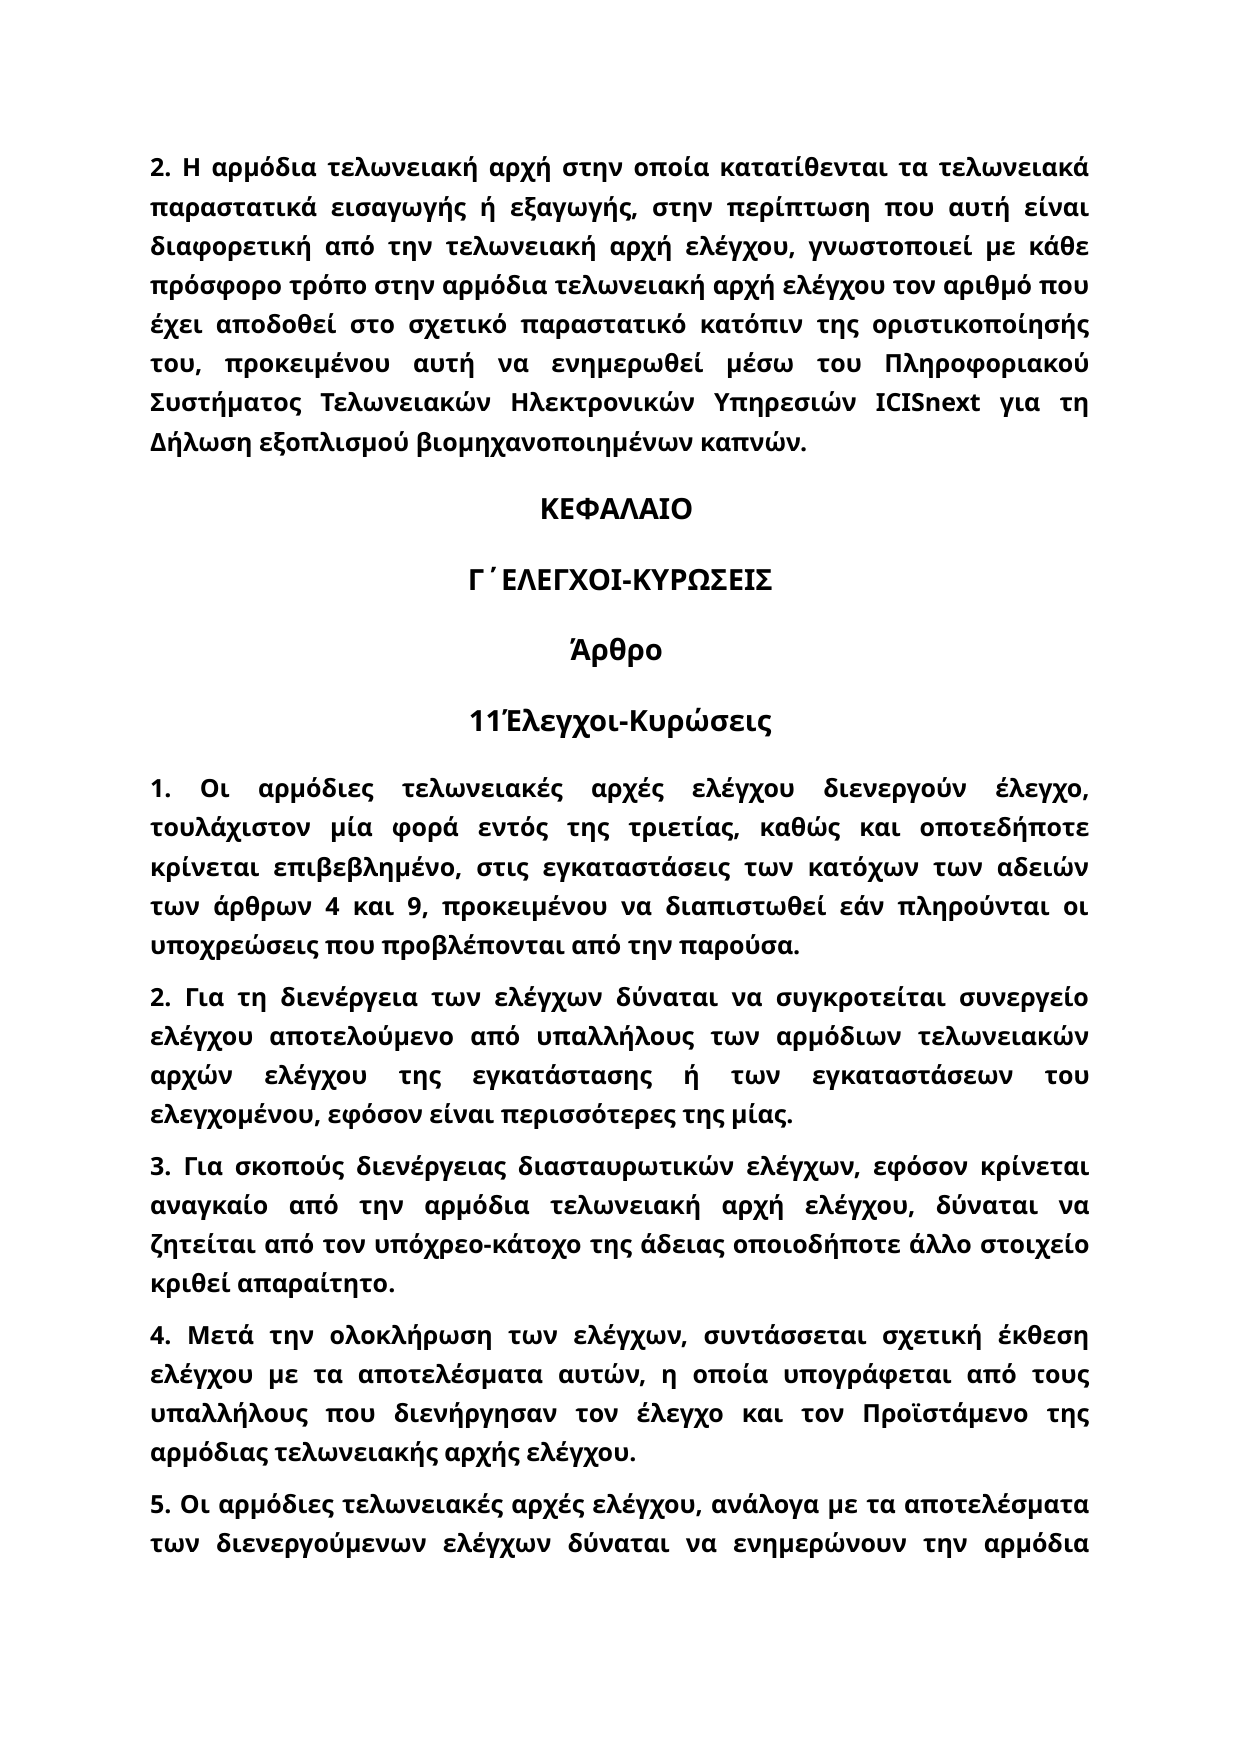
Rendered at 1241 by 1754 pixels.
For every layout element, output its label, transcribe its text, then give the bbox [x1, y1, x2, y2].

text 1. Οι αρμόδιες τελωνειακές αρχές ελέγχου διενεργούν έλεγχο, τουλάχιστον μία φορά εντός της τριετίας, καθώς και οποτεδήποτε κρίνεται επιβεβλημένο, στις εγκαταστάσεις των κατόχων των αδειών των άρθρων 4 και 9, προκειμένου να διαπιστωθεί εάν πληρούνται οι υποχρεώσεις που προβλέπονται από την παρούσα. [150, 771, 1090, 962]
text 2. Η αρμόδια τελωνειακή αρχή στην οποία κατατίθενται τα τελωνειακά παραστατικά εισαγωγής ή εξαγωγής, στην περίπτωση που αυτή είναι διαφορετική από την τελωνειακή αρχή ελέγχου, γνωστοποιεί με κάθε πρόσφορο τρόπο στην αρμόδια τελωνειακή αρχή ελέγχου τον αριθμό που έχει αποδοθεί στο σχετικό παραστατικό κατόπιν της οριστικοποίησής του, προκειμένου αυτή να ενημερωθεί μέσω του Πληροφοριακού Συστήματος Τελωνειακών Ηλεκτρονικών Υπηρεσιών ICISnext για τη Δήλωση εξοπλισμού βιομηχανοποιημένων καπνών. [150, 150, 1090, 458]
text 3. Για σκοπούς διενέργειας διασταυρωτικών ελέγχων, εφόσον κρίνεται αναγκαίο από την αρμόδια τελωνειακή αρχή ελέγχου, δύναται να ζητείται από τον υπόχρεο-κάτοχο της άδειας οποιοδήποτε άλλο στοιχείο κριθεί απαραίτητο. [150, 1148, 1090, 1300]
text 4. Μετά την ολοκλήρωση των ελέγχων, συντάσσεται σχετική έκθεση ελέγχου με τα αποτελέσματα αυτών, η οποία υπογράφεται από τους υπαλλήλους που διενήργησαν τον έλεγχο και τον Προϊστάμενο της αρμόδιας τελωνειακής αρχής ελέγχου. [150, 1317, 1090, 1469]
text 2. Για τη διενέργεια των ελέγχων δύναται να συγκροτείται συνεργείο ελέγχου αποτελούμενο από υπαλλήλους των αρμόδιων τελωνειακών αρχών ελέγχου της εγκατάστασης ή των εγκαταστάσεων του ελεγχομένου, εφόσον είναι περισσότερες της μίας. [150, 979, 1090, 1131]
subtitle Γ΄ΕΛΕΓΧΟΙ-ΚΥΡΩΣΕΙΣ [150, 559, 1090, 599]
subtitle Άρθρο [150, 629, 1090, 669]
subtitle ΚΕΦΑΛΑΙΟ [150, 488, 1090, 528]
subtitle 11Έλεγχοι-Κυρώσεις [150, 700, 1090, 740]
text 5. Οι αρμόδιες τελωνειακές αρχές ελέγχου, ανάλογα με τα αποτελέσματα των διενεργούμενων ελέγχων δύναται να ενημερώνουν την αρμόδια [150, 1487, 1090, 1560]
